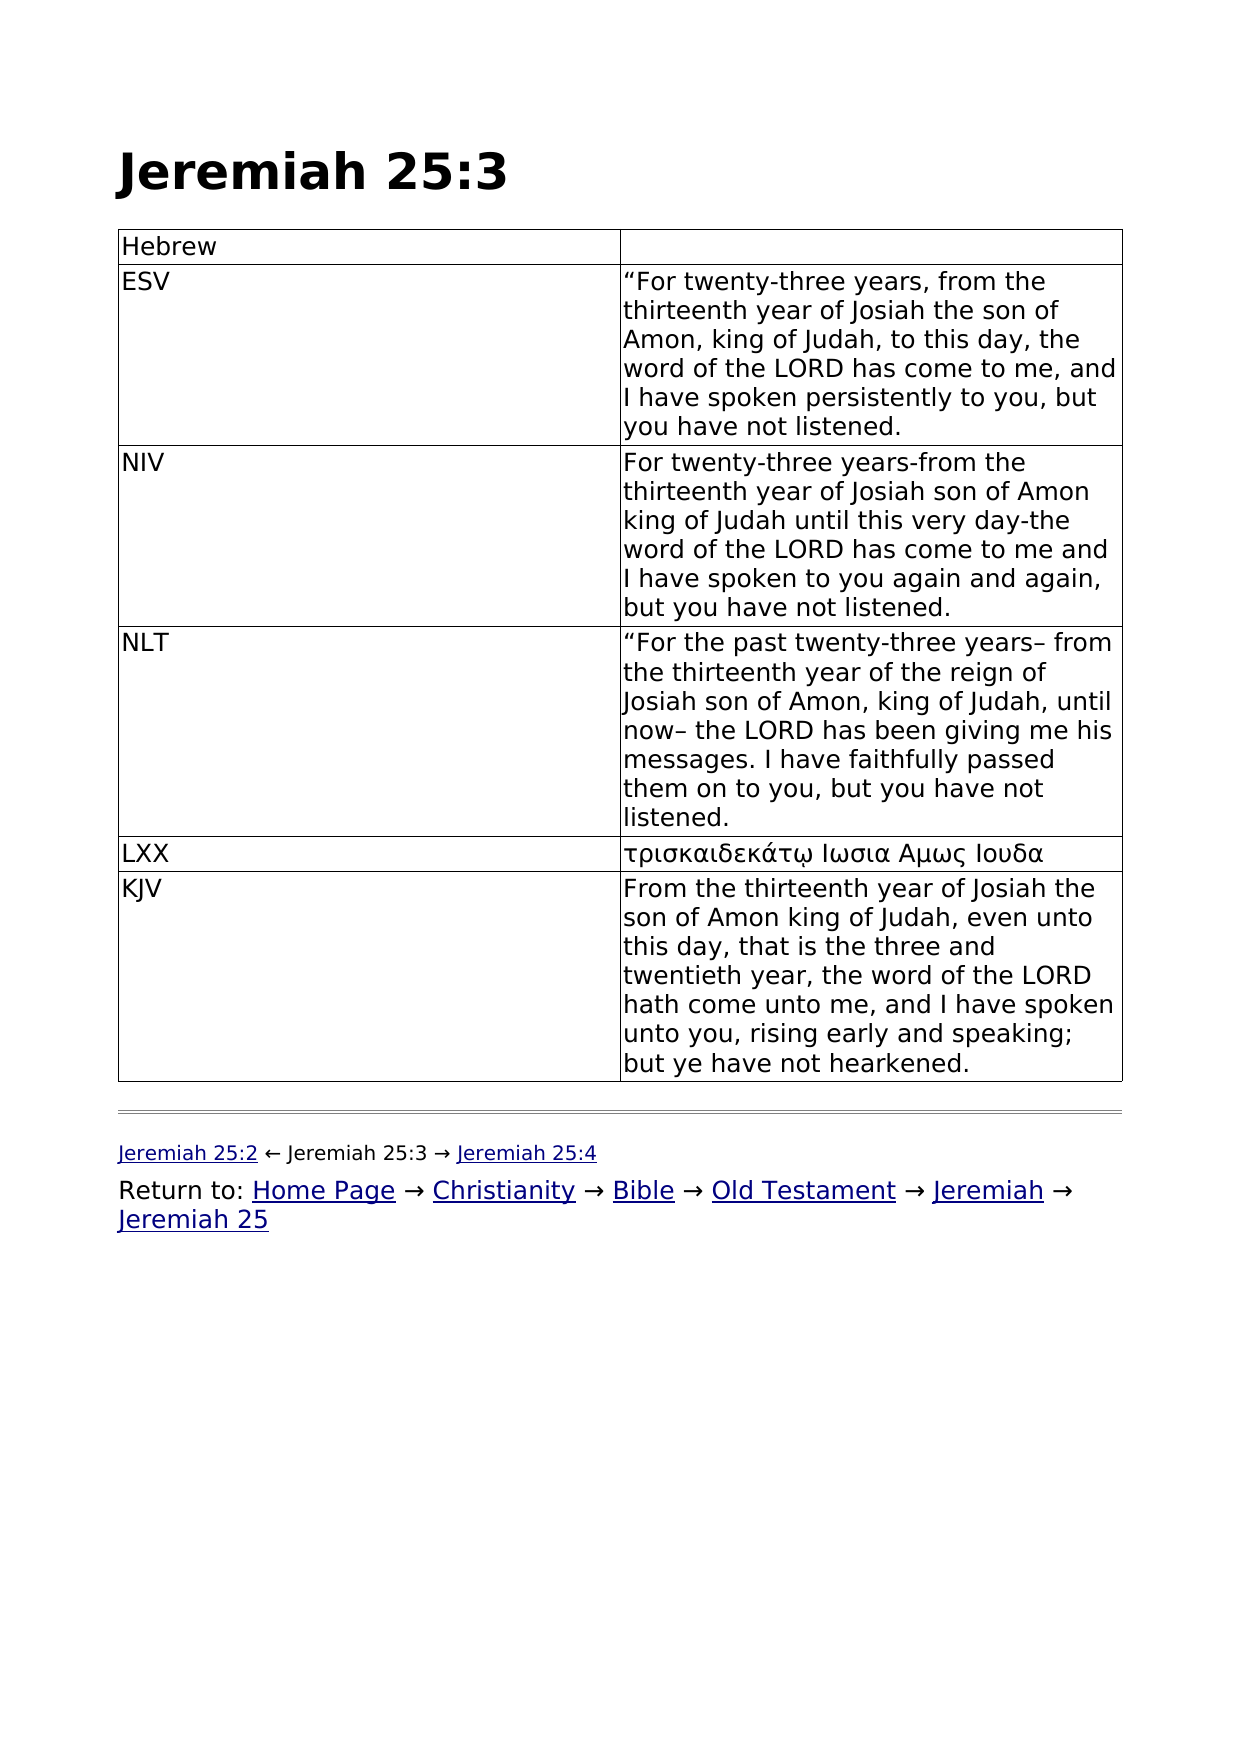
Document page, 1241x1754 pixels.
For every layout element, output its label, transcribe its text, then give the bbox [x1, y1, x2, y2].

table_cell ESV [119, 265, 620, 445]
table_header Hebrew [119, 230, 620, 264]
text Return to: Home Page → Christianity → Bible → Old Testament → Jeremiah → Jeremiah 25 [118, 1176, 1122, 1234]
table_cell From the thirteenth year of Josiah the son of Amon king of Judah, even unto this day, that is the three and twentieth year, the word of the LORD hath come unto me, and I have spoken unto you, rising early and speaking; but ye have not hearkened. [621, 872, 1122, 1081]
subtitle Jeremiah 25:3 [118, 143, 1122, 201]
table_cell “For twenty-three years, from the thirteenth year of Josiah the son of Amon, king of Judah, to this day, the word of the LORD has come to me, and I have spoken persistently to you, but you have not listened. [621, 265, 1122, 445]
table_cell τρισκαιδεκάτῳ Ιωσια Αμως Ιουδα [621, 837, 1122, 871]
table_cell KJV [119, 872, 620, 1081]
table_cell NLT [119, 627, 620, 836]
table_header [621, 230, 1122, 264]
table_cell NIV [119, 446, 620, 626]
table_cell “For the past twenty-three years– from the thirteenth year of the reign of Josiah son of Amon, king of Judah, until now– the LORD has been giving me his messages. I have faithfully passed them on to you, but you have not listened. [621, 627, 1122, 836]
table_cell LXX [119, 837, 620, 871]
text Jeremiah 25:2 ← Jeremiah 25:3 → Jeremiah 25:4 [118, 1142, 1122, 1176]
table_cell For twenty-three years-from the thirteenth year of Josiah son of Amon king of Judah until this very day-the word of the LORD has come to me and I have spoken to you again and again, but you have not listened. [621, 446, 1122, 626]
